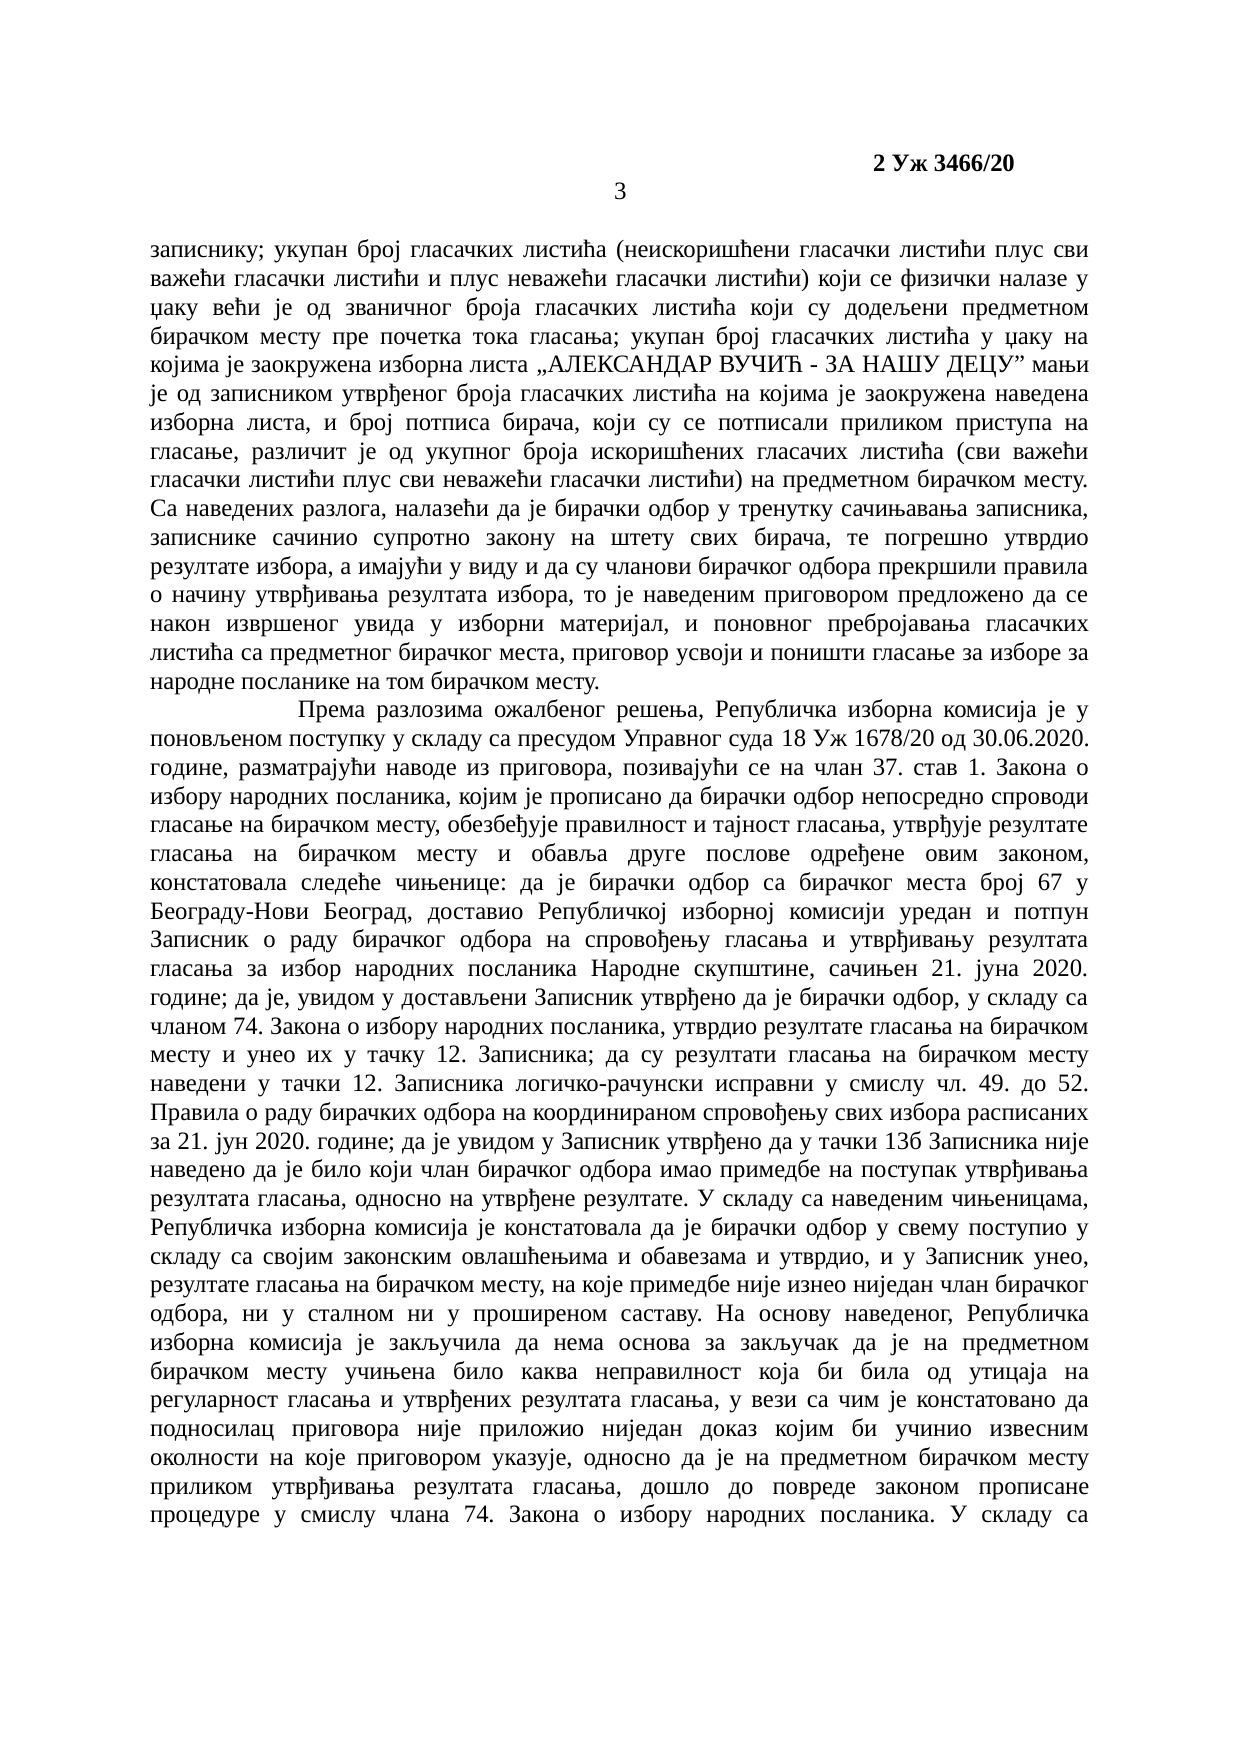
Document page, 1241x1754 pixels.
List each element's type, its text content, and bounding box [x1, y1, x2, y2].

text записнику; укупан број гласачких листића (неискоришћени гласачки листићи плус сви важећи гласачки листићи и плус неважећи гласачки листићи) који се физички налазе у џаку већи је од званичног броја гласачких листића који су додељени предметном бирачком месту пре почетка тока гласања; укупан број гласачких листића у џаку на којима је заокружена изборна листа „АЛЕКСАНДАР ВУЧИЋ - ЗА НАШУ ДЕЦУ” мањи је од записником утврђеног броја гласачких листића на којима је заокружена наведена изборна листа, и број потписа бирача, који су се потписали приликом приступа на гласање, различит је од укупног броја искоришћених гласачих листића (сви важећи гласачки листићи плус сви неважећи гласачки листићи) на предметном бирачком месту. Са наведених разлога, налазећи да је бирачки одбор у тренутку сачињавања записника, записнике сачинио супротно закону на штету свих бирача, те погрешно утврдио резултате избора, а имајући у виду и да су чланови бирачког одбора прекршили правила о начину утврђивања резултата избора, то је наведеним приговором предложено да се након извршеног увида у изборни материјал, и поновног пребројавања гласачких листића са предметног бирачког места, приговор усвоји и поништи гласање за изборе за народне посланике на том бирачком месту. [150, 234, 1090, 694]
text Према разлозима ожалбеног решења, Републичка изборна комисија је у поновљеном поступку у складу са пресудом Управног суда 18 Уж 1678/20 од 30.06.2020. године, разматрајући наводе из приговора, позивајући се на члан 37. став 1. Закона о избору народних посланика, којим је прописано да бирачки одбор непосредно спроводи гласање на бирачком месту, обезбеђује правилност и тајност гласања, утврђује резултате гласања на бирачком месту и обавља друге послове одређене овим законом, констатовала следеће чињенице: да је бирачки одбор са бирачког места број 67 у Београду-Нови Београд, доставио Републичкој изборној комисији уредан и потпун Записник о раду бирачког одбора на спровођењу гласања и утврђивању резултата гласања за избор народних посланика Народне скупштине, сачињен 21. јуна 2020. године; да је, увидом у достављени Записник утврђено да је бирачки одбор, у складу са чланом 74. Закона о избору народних посланика, утврдио резултате гласања на бирачком месту и унео их у тачку 12. Записника; да су резултати гласања на бирачком месту наведени у тачки 12. Записника логичко-рачунски исправни у смислу чл. 49. до 52. Правила о раду бирачких одбора на координираном спровођењу свих избора расписаних за 21. јун 2020. године; да је увидом у Записник утврђено да у тачки 13б Записника није наведено да је било који члан бирачког одбора имао примедбе на поступак утврђивања резултата гласања, односно на утврђене резултате. У складу са наведеним чињеницама, Републичка изборна комисија је констатовала да је бирачки одбор у свему поступио у складу са својим законским овлашћењима и обавезама и утврдио, и у Записник унео, резултате гласања на бирачком месту, на које примедбе није изнео ниједан члан бирачког одбора, ни у сталном ни у проширеном саставу. На основу наведеног, Републичка изборна комисија је закључила да нема основа за закључак да је на предметном бирачком месту учињена било каква неправилност која би била од утицаја на регуларност гласања и утврђених резултата гласања, у вези са чим је констатовано да подносилац приговора није приложио ниједан доказ којим би учинио извесним околности на које приговором указује, односно да је на предметном бирачком месту приликом утврђивања резултата гласања, дошло до повреде законом прописане процедуре у смислу члана 74. Закона о избору народних посланика. У складу са [150, 694, 1090, 1528]
